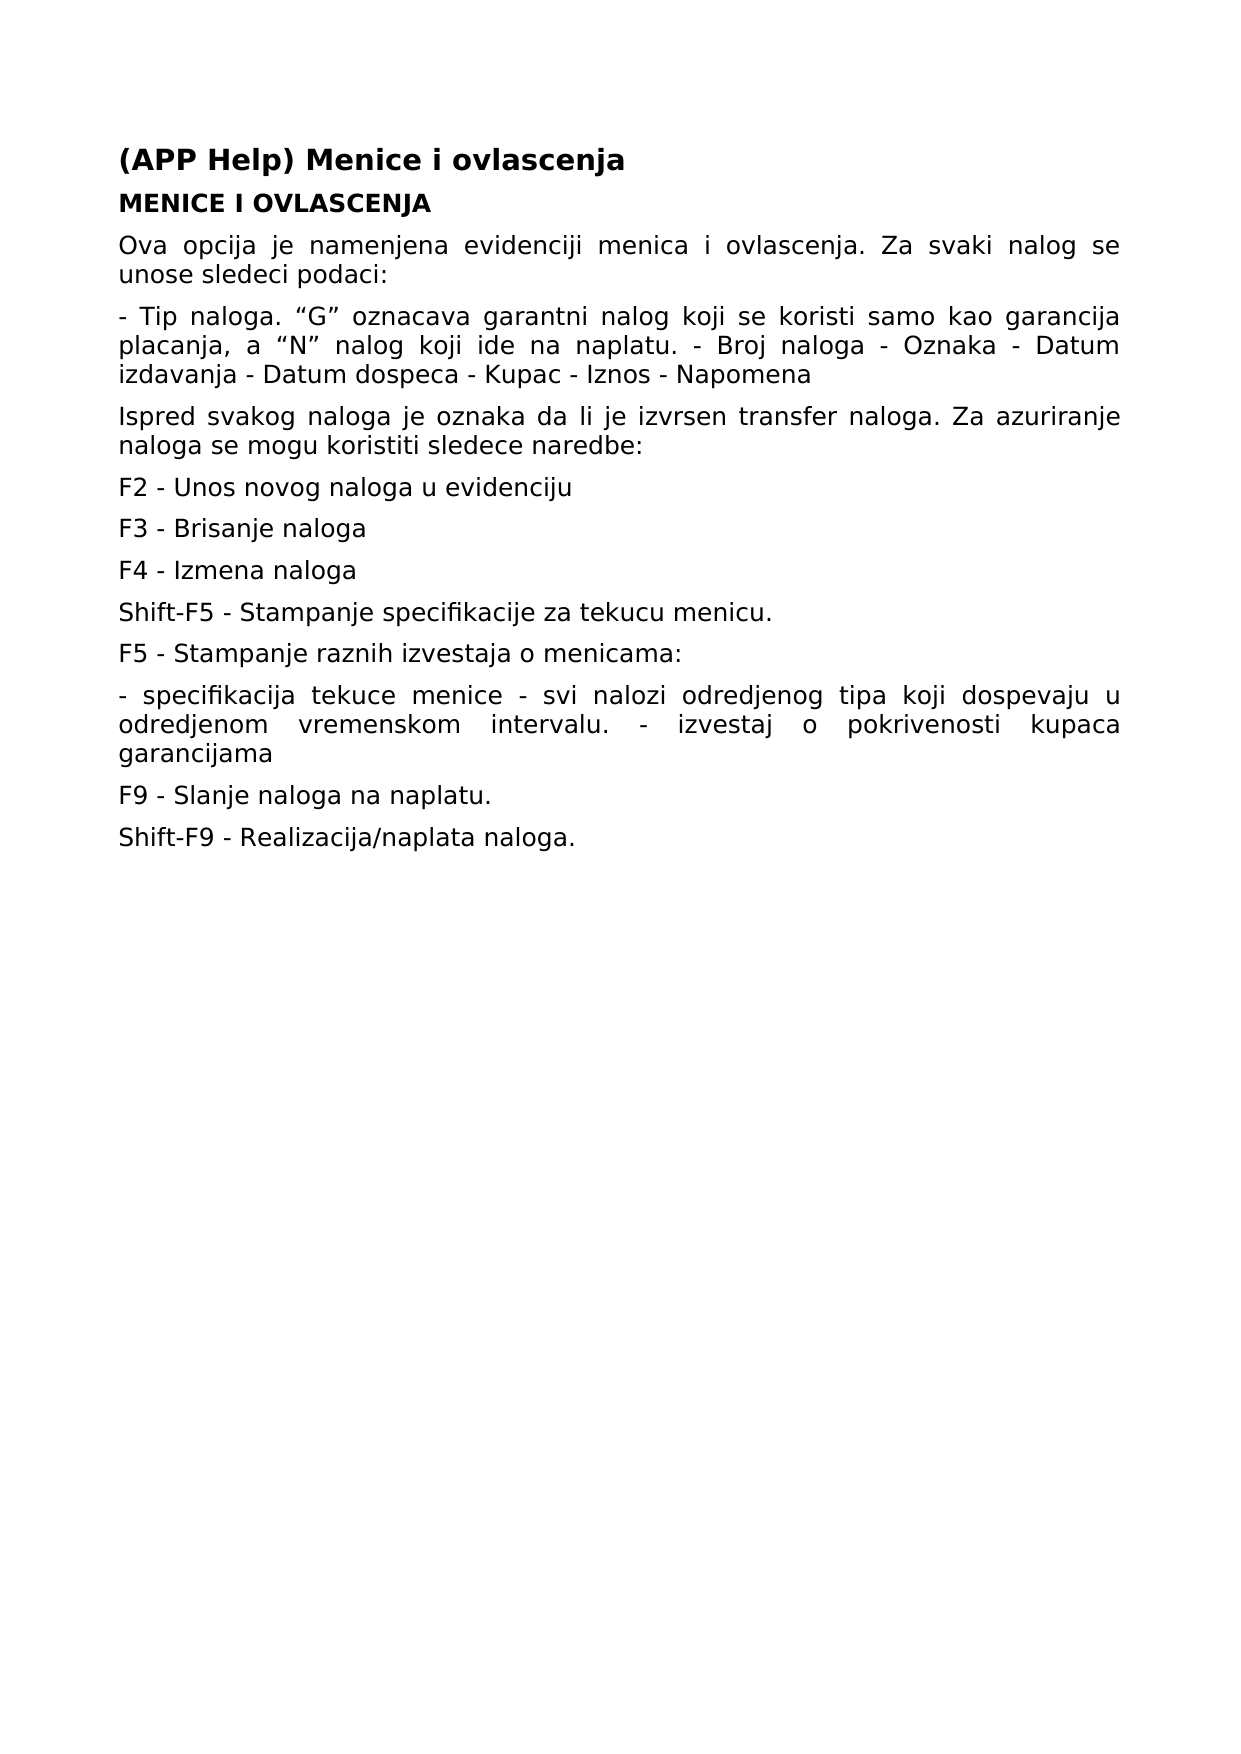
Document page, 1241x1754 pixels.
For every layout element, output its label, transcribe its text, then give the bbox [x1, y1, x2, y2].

text Ova opcija je namenjena evidenciji menica i ovlascenja. Za svaki nalog se unose sledeci podaci: [118, 231, 1122, 289]
text F9 - Slanje naloga na naplatu. [118, 781, 1122, 810]
text Shift-F9 - Realizacija/naplata naloga. [118, 823, 1122, 852]
text - specifikacija tekuce menice - svi nalozi odredjenog tipa koji dospevaju u odredjenom vremenskom intervalu. - izvestaj o pokrivenosti kupaca garancijama [118, 681, 1122, 769]
text F5 - Stampanje raznih izvestaja o menicama: [118, 639, 1122, 669]
text F4 - Izmena naloga [118, 556, 1122, 585]
text F2 - Unos novog naloga u evidenciju [118, 473, 1122, 502]
text Ispred svakog naloga je oznaka da li je izvrsen transfer naloga. Za azuriranje naloga se mogu koristiti sledece naredbe: [118, 402, 1122, 460]
subtitle (APP Help) Menice i ovlascenja [118, 143, 1122, 177]
text MENICE I OVLASCENJA [118, 189, 1122, 219]
text Shift-F5 - Stampanje specifikacije za tekucu menicu. [118, 598, 1122, 627]
text F3 - Brisanje naloga [118, 514, 1122, 544]
text - Tip naloga. “G” oznacava garantni nalog koji se koristi samo kao garancija placanja, a “N” nalog koji ide na naplatu. - Broj naloga - Oznaka - Datum izdavanja - Datum dospeca - Kupac - Iznos - Napomena [118, 302, 1122, 389]
